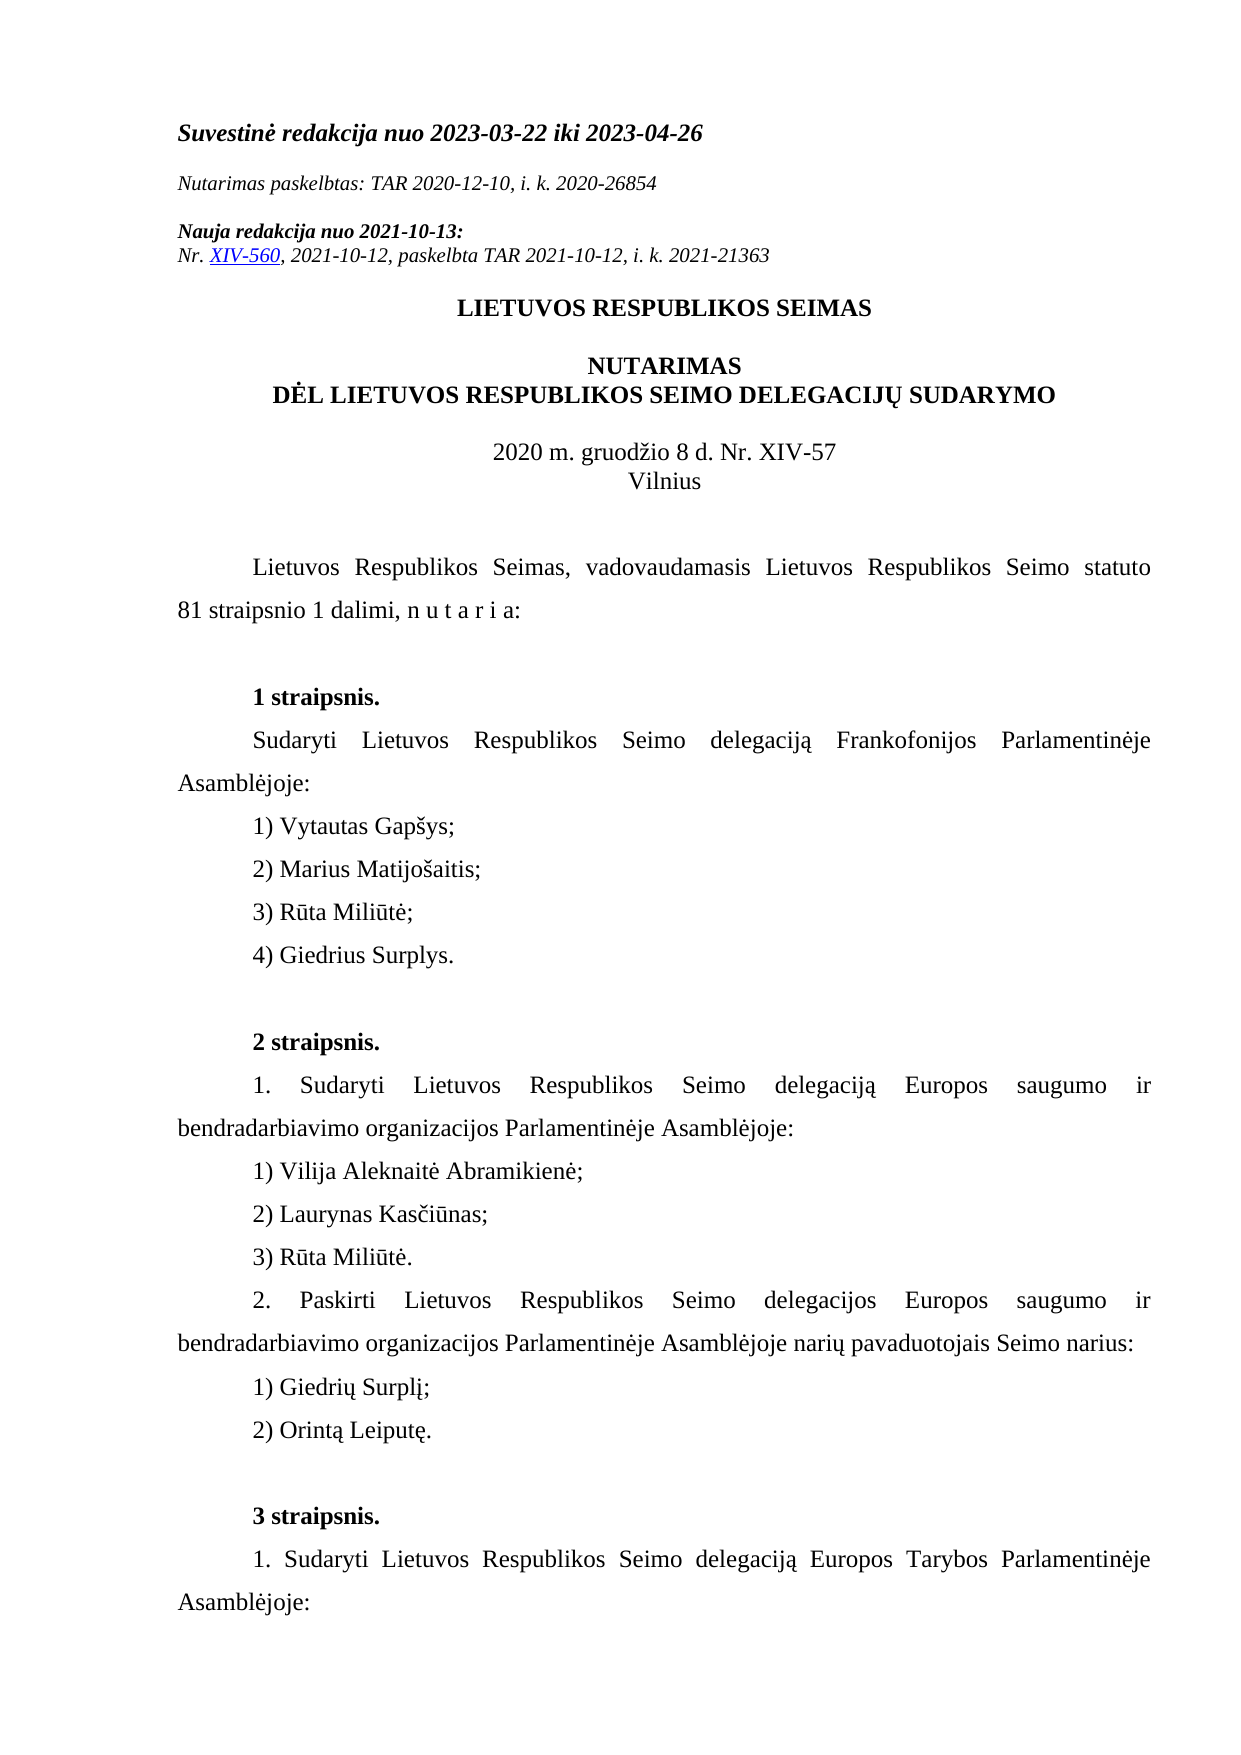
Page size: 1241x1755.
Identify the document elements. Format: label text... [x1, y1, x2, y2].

text 1) Giedrių Surplį; [177, 1372, 1152, 1400]
text Sudaryti Lietuvos Respublikos Seimo delegaciją Frankofonijos Parlamentinėje Asamblėjoje: [177, 725, 1152, 797]
text Nauja redakcija nuo 2021-10-13: [177, 219, 1152, 243]
text 2) Laurynas Kasčiūnas; [177, 1199, 1152, 1228]
text 4) Giedrius Surplys. [177, 940, 1152, 969]
text DĖL LIETUVOS RESPUBLIKOS SEIMO delegacijų sudarymo [177, 380, 1152, 408]
text 2) Orintą Leiputę. [177, 1415, 1152, 1443]
text LIETUVOS RESPUBLIKOS SEIMAS [177, 293, 1152, 322]
text 1. Sudaryti Lietuvos Respublikos Seimo delegaciją Europos Tarybos Parlamentinėje Asamblėjoje: [177, 1544, 1152, 1616]
text 2) Marius Matijošaitis; [177, 854, 1152, 883]
text 2. Paskirti Lietuvos Respublikos Seimo delegacijos Europos saugumo ir bendradarbiavimo organizacijos Parlamentinėje Asamblėjoje narių pavaduotojais Seimo narius: [177, 1285, 1152, 1357]
text 1) Vytautas Gapšys; [177, 811, 1152, 840]
text 1 straipsnis. [177, 682, 1152, 710]
text 3) Rūta Miliūtė. [177, 1242, 1152, 1271]
text 3 straipsnis. [177, 1501, 1152, 1530]
text 3) Rūta Miliūtė; [177, 897, 1152, 926]
text Nutarimas paskelbtas: TAR 2020-12-10, i. k. 2020-26854 [177, 171, 1152, 195]
text 2020 m. gruodžio 8 d. Nr. XIV-57 [177, 437, 1152, 466]
text Suvestinė redakcija nuo 2023-03-22 iki 2023-04-26 [177, 118, 1152, 147]
text 2 straipsnis. [177, 1027, 1152, 1055]
text Lietuvos Respublikos Seimas, vadovaudamasis Lietuvos Respublikos Seimo statuto 81 straipsnio 1 dalimi, nutaria: [177, 552, 1152, 624]
text 1) Vilija Aleknaitė Abramikienė; [177, 1156, 1152, 1185]
text 1. Sudaryti Lietuvos Respublikos Seimo delegaciją Europos saugumo ir bendradarbiavimo organizacijos Parlamentinėje Asamblėjoje: [177, 1070, 1152, 1142]
text NUTARIMAS [177, 351, 1152, 380]
text Vilnius [177, 466, 1152, 495]
text Nr. XIV-560, 2021-10-12, paskelbta TAR 2021-10-12, i. k. 2021-21363 [177, 243, 1152, 267]
